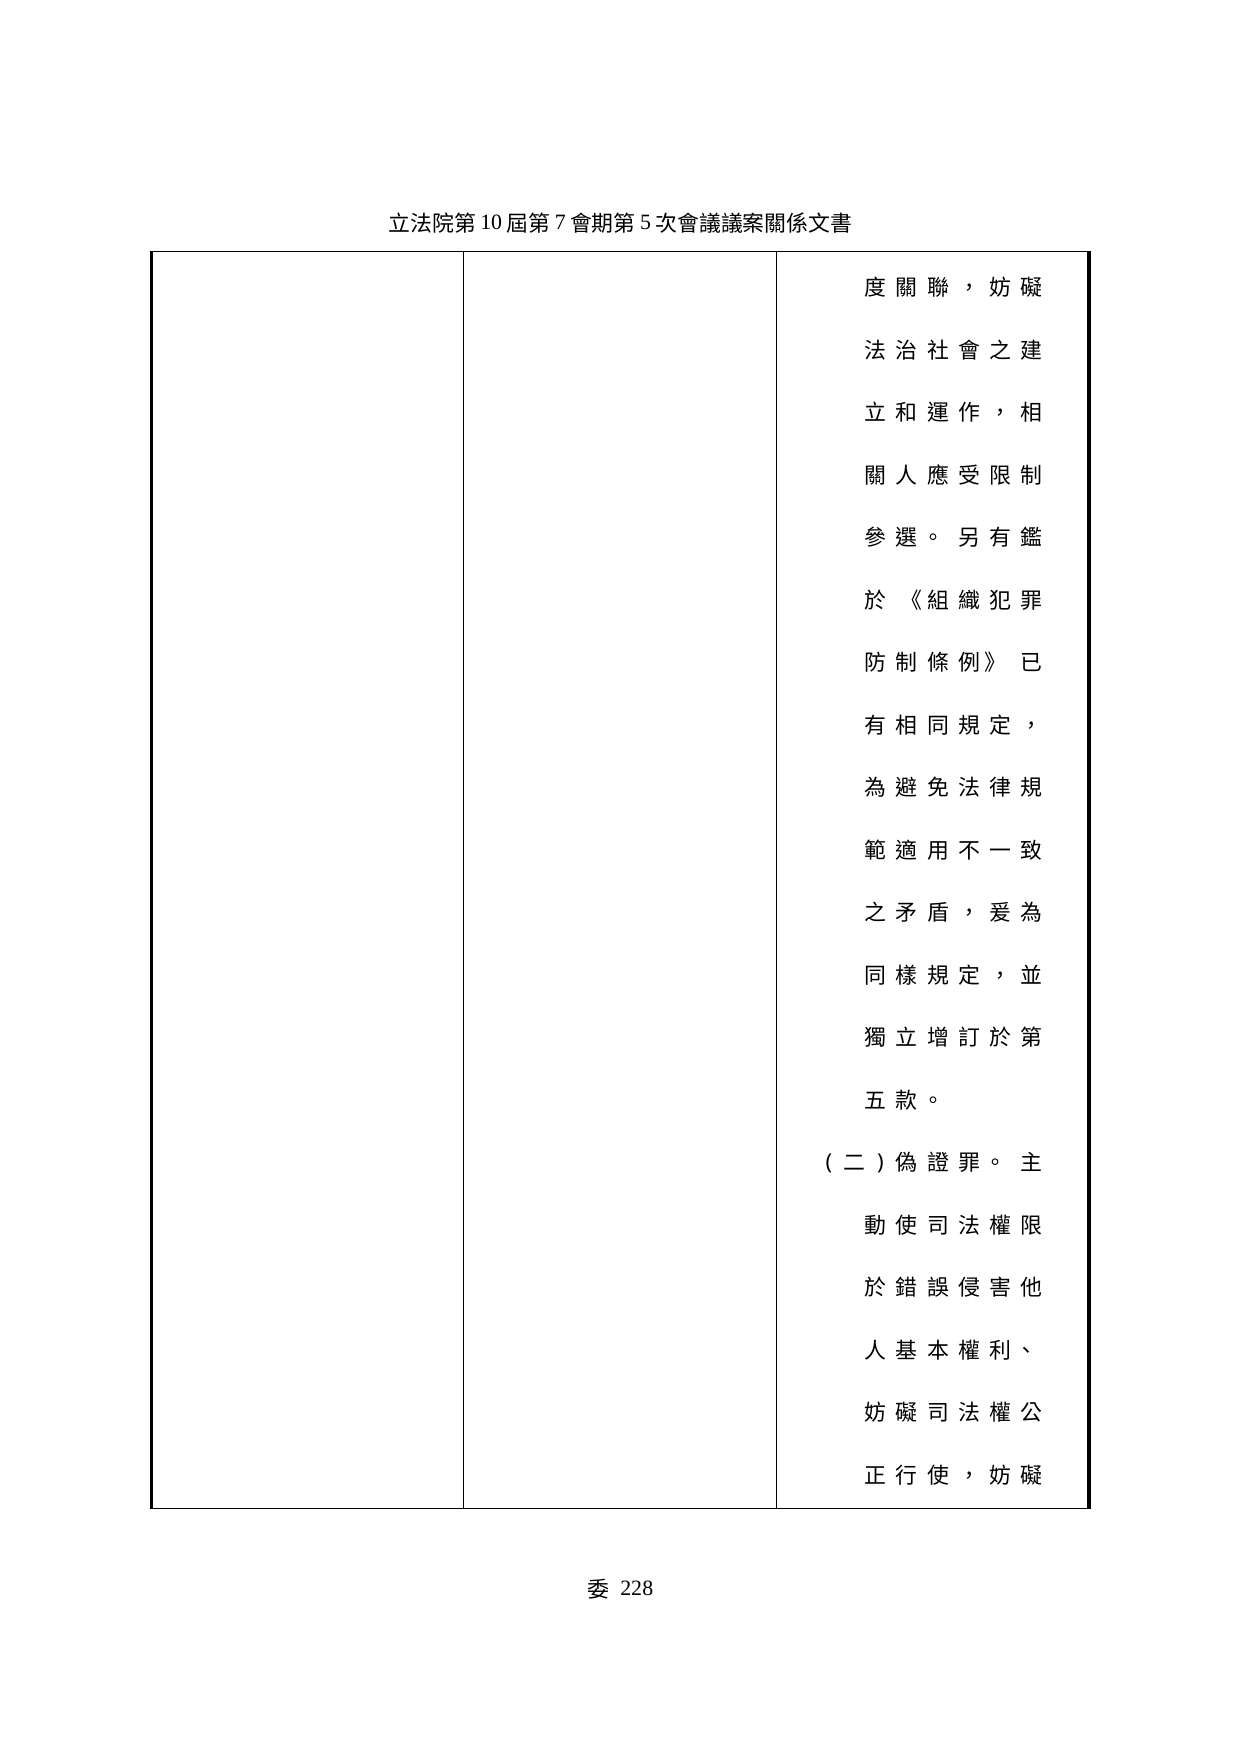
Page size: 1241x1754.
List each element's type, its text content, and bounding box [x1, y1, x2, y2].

table_cell [153, 252, 463, 1508]
table_cell 度關聯，妨礙法治社會之建立和運作，相關人應受限制參選。另有鑑於《組織犯罪防制條例》已有相同規定，為避免法律規範適用不一致之矛盾，爰為同樣規定，並獨立增訂於第五款。 (二)偽證罪。主動使司法權限於錯誤侵害他人基本權利、妨礙司法權公正行使，妨礙 [777, 252, 1087, 1508]
table_cell [464, 252, 776, 1508]
